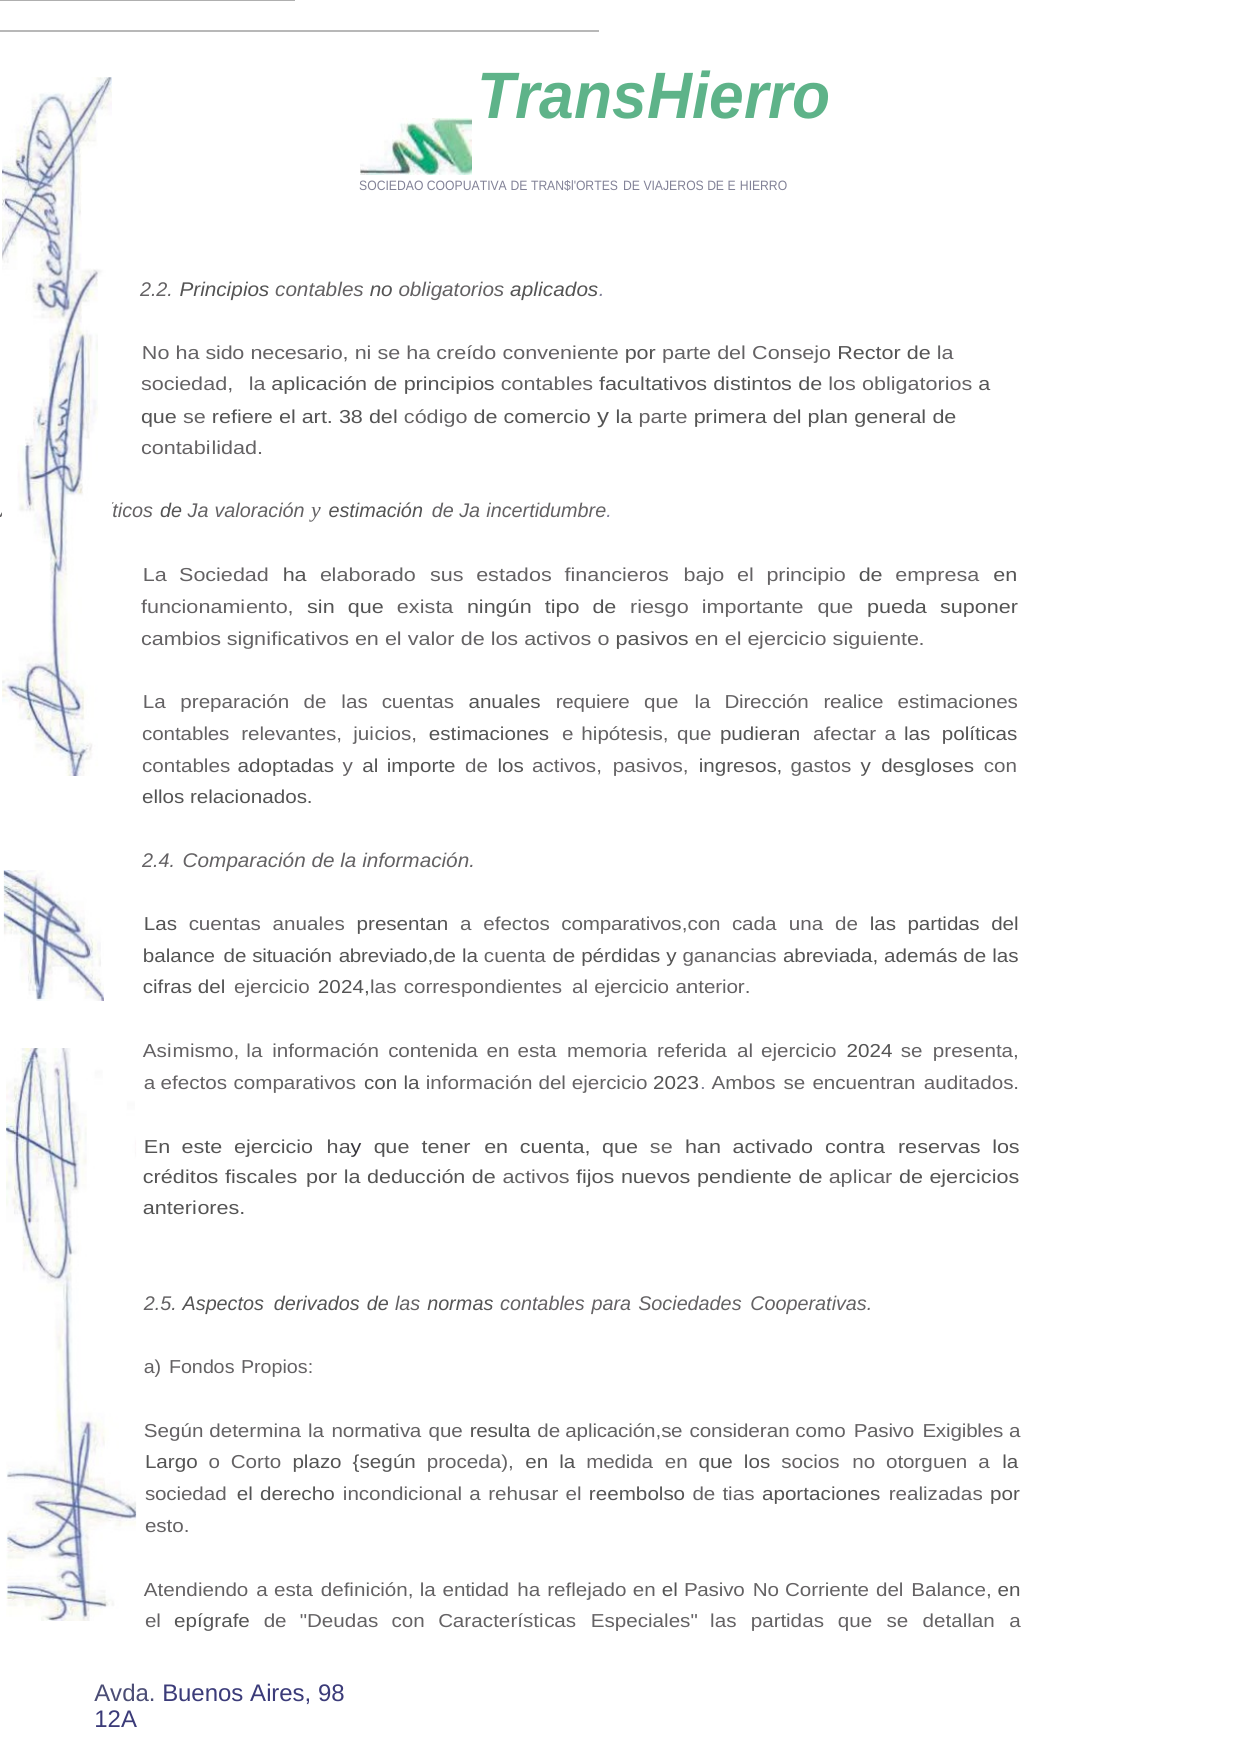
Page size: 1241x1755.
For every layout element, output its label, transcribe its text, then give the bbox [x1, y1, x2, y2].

text Según determina la normativa que resulta de aplicación,se consideran como Pasivo Exigibles a Largo o Corto plazo {según proceda), en la medida en que los socios no otorguen a la sociedad el derecho incondicional a rehusar el reembolso de tias aportaciones realizadas por esto. [144, 1420, 1021, 1536]
text a) Fondos Propios: [144, 1356, 1203, 1377]
text TransHierro [360, 57, 1203, 174]
text SOCIEDAO COOPUATIVA DE TRAN$l'ORTES DE VIAJEROS DE E HIERRO [359, 178, 1203, 193]
list Comparación de la información. [142, 849, 1203, 872]
text La preparación de las cuentas anuales requiere que la Dirección realice estimaciones contables relevantes, juicios, estimaciones e hipótesis, que pudieran afectar a las políticas contables adoptadas y al importe de los activos, pasivos, ingresos, gastos y desgloses con ellos relacionados. [142, 691, 1018, 808]
text No ha sido necesario, ni se ha creído conveniente por parte del Consejo Rector de la sociedad, la aplicación de principios contables facultativos distintos de los obligatorios a que se refiere el art. 38 del código de comercio y la parte primera del plan general de contabilidad. [141, 342, 1032, 459]
text Atendiendo a esta definición, la entidad ha reflejado en el Pasivo No Corriente del Balance, en el epígrafe de "Deudas con Características Especiales" las partidas que se detallan a [144, 1579, 1021, 1632]
text Las cuentas anuales presentan a efectos comparativos,con cada una de las partidas del balance de situación abreviado,de la cuenta de pérdidas y ganancias abreviada, además de las cifras del ejercicio 2024,las correspondientes al ejercicio anterior. [143, 913, 1019, 998]
list Principios contables no obligatorios aplicados. [140, 277, 1203, 300]
list Aspectos críticos de Ja valoración y estimación de Ja incertidumbre. [112, 497, 1203, 523]
text En este ejercicio hay que tener en cuenta, que se han activado contra reservas los créditos fiscales por la deducción de activos fijos nuevos pendiente de aplicar de ejercicios anteriores. [143, 1136, 1020, 1218]
text La Sociedad ha elaborado sus estados financieros bajo el principio de empresa en funcionamiento, sin que exista ningún tipo de riesgo importante que pueda suponer cambios significativos en el valor de los activos o pasivos en el ejercicio siguiente. [141, 564, 1018, 649]
list Aspectos derivados de las normas contables para Sociedades Cooperativas. [144, 1292, 1203, 1315]
text Asimismo, la información contenida en esta memoria referida al ejercicio 2024 se presenta, a efectos comparativos con la información del ejercicio 2023. Ambos se encuentran auditados. [143, 1040, 1019, 1093]
